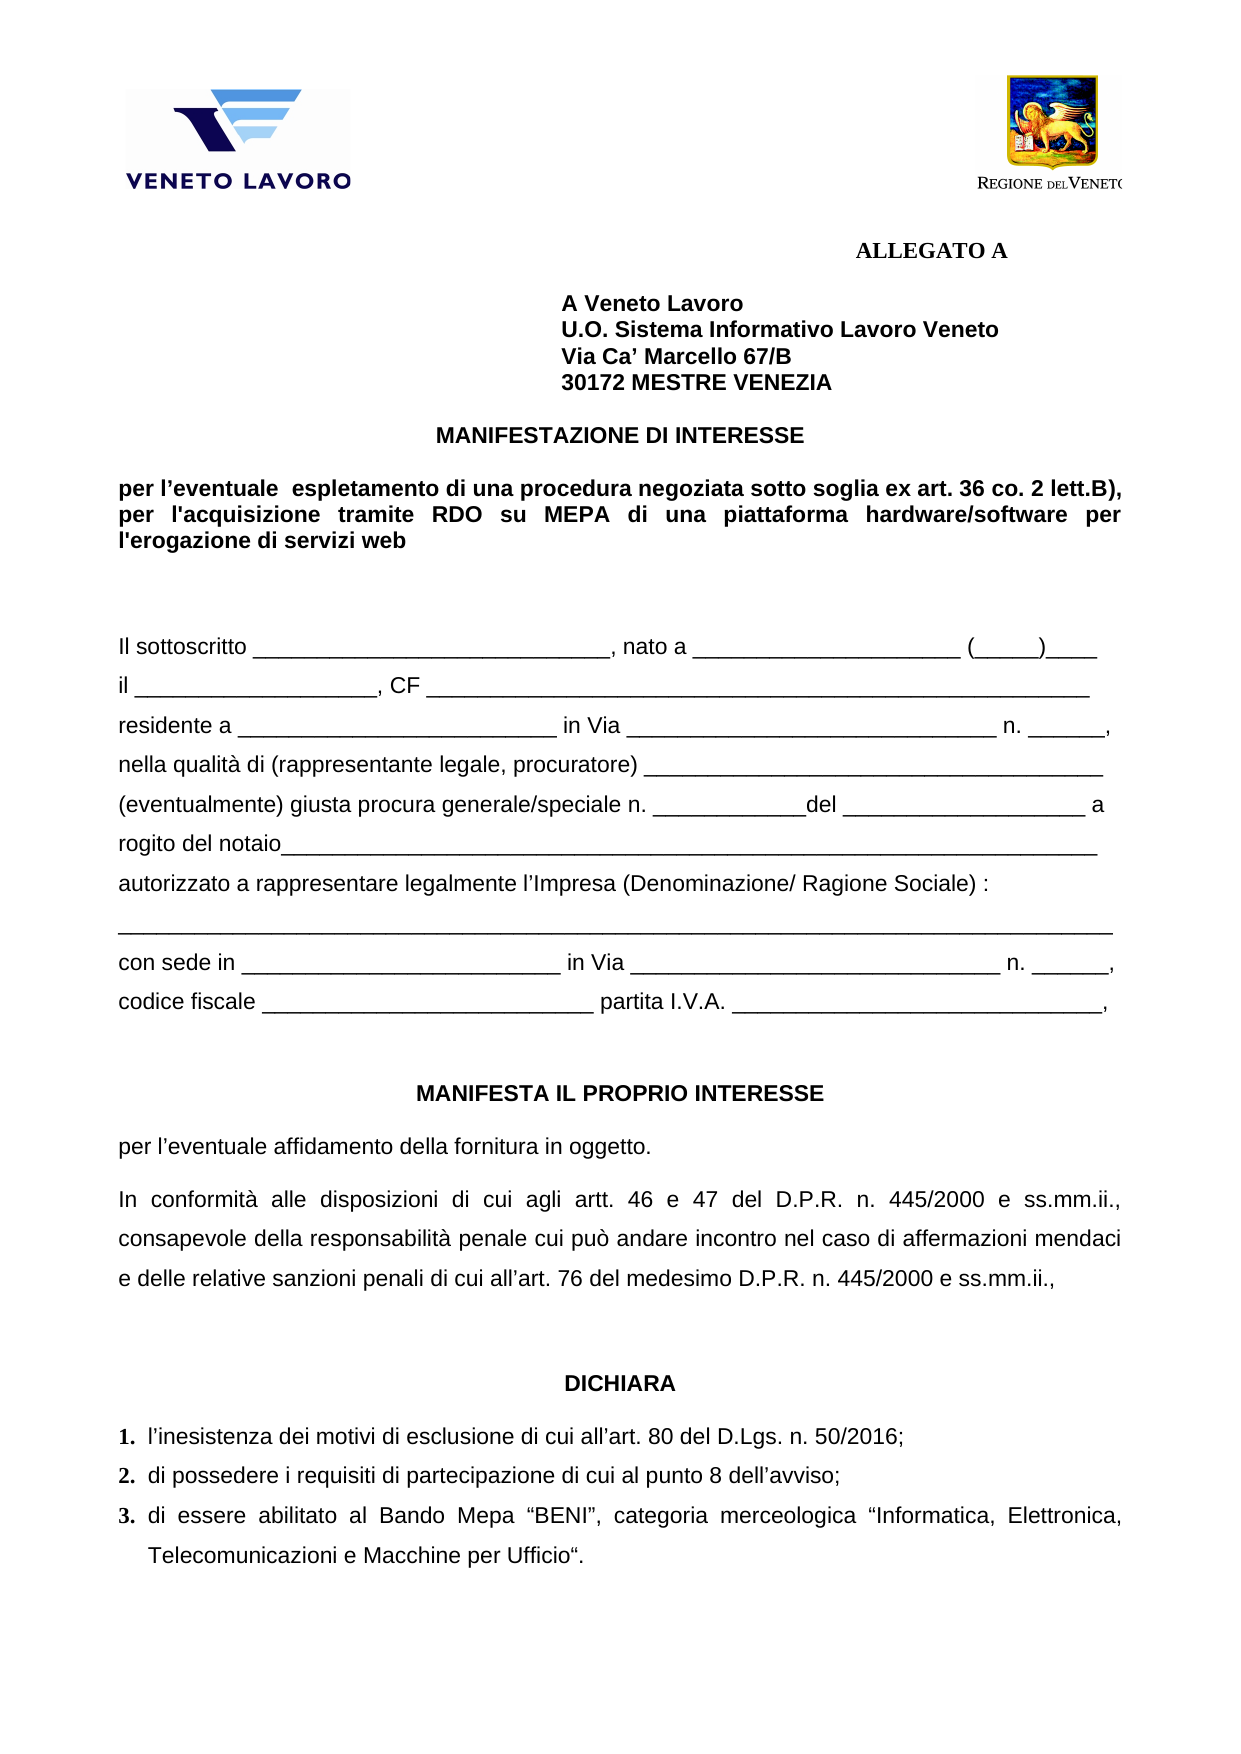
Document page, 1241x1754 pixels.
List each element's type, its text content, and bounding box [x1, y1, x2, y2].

text Via Ca’ Marcello 67/B [118, 343, 1122, 369]
picture [975, 75, 1123, 190]
text ALLEGATO A [413, 237, 1122, 264]
picture [125, 89, 351, 189]
text MANIFESTA IL PROPRIO INTERESSE [118, 1080, 1122, 1107]
text In conformità alle disposizioni di cui agli artt. 46 e 47 del D.P.R. n. 445/2000 e ss.mm.ii., consapevole della responsabilità penale cui può andare incontro nel caso di affermazioni mendaci e delle relative sanzioni penali di cui all’art. 76 del medesimo D.P.R. n. 445/2000 e ss.mm.ii., [118, 1186, 1122, 1291]
text U.O. Sistema Informativo Lavoro Veneto [118, 316, 1122, 343]
text codice fiscale __________________________ partita I.V.A. _____________________________, [118, 988, 1122, 1014]
list di essere abilitato al Bando Mepa “BENI”, categoria merceologica “Informatica, Elettronica, Telecomunicazioni e Macchine per Ufficio“. [118, 1502, 1122, 1568]
text (eventualmente) giusta procura generale/speciale n. ____________del ___________________ a [118, 791, 1122, 817]
text Il sottoscritto ____________________________, nato a _____________________ (_____)____ [118, 633, 1122, 659]
text autorizzato a rappresentare legalmente l’Impresa (Denominazione/ Ragione Sociale) : [118, 869, 1122, 896]
text ______________________________________________________________________________ [118, 909, 1122, 935]
list l’inesistenza dei motivi di esclusione di cui all’art. 80 del D.Lgs. n. 50/2016; [118, 1423, 1122, 1449]
text DICHIARA [118, 1370, 1122, 1396]
list di possedere i requisiti di partecipazione di cui al punto 8 dell’avviso; [118, 1462, 1122, 1489]
text con sede in _________________________ in Via _____________________________ n. ______, [118, 948, 1122, 975]
text per l’eventuale affidamento della fornitura in oggetto. [118, 1133, 1122, 1159]
text rogito del notaio________________________________________________________________ [118, 830, 1122, 856]
text nella qualità di (rappresentante legale, procuratore) ____________________________________ [118, 751, 1122, 777]
text 30172 MESTRE VENEZIA [118, 369, 1122, 396]
text A Veneto Lavoro [118, 290, 1122, 316]
text il ___________________, CF ____________________________________________________ [118, 672, 1122, 698]
text MANIFESTAZIONE DI INTERESSE [118, 422, 1122, 448]
text residente a _________________________ in Via _____________________________ n. ______, [118, 712, 1122, 738]
text per l’eventuale espletamento di una procedura negoziata sotto soglia ex art. 36 co. 2 lett.B), per l'acquisizione tramite RDO su MEPA di una piattaforma hardware/software per l'erogazione di servizi web [118, 474, 1122, 554]
